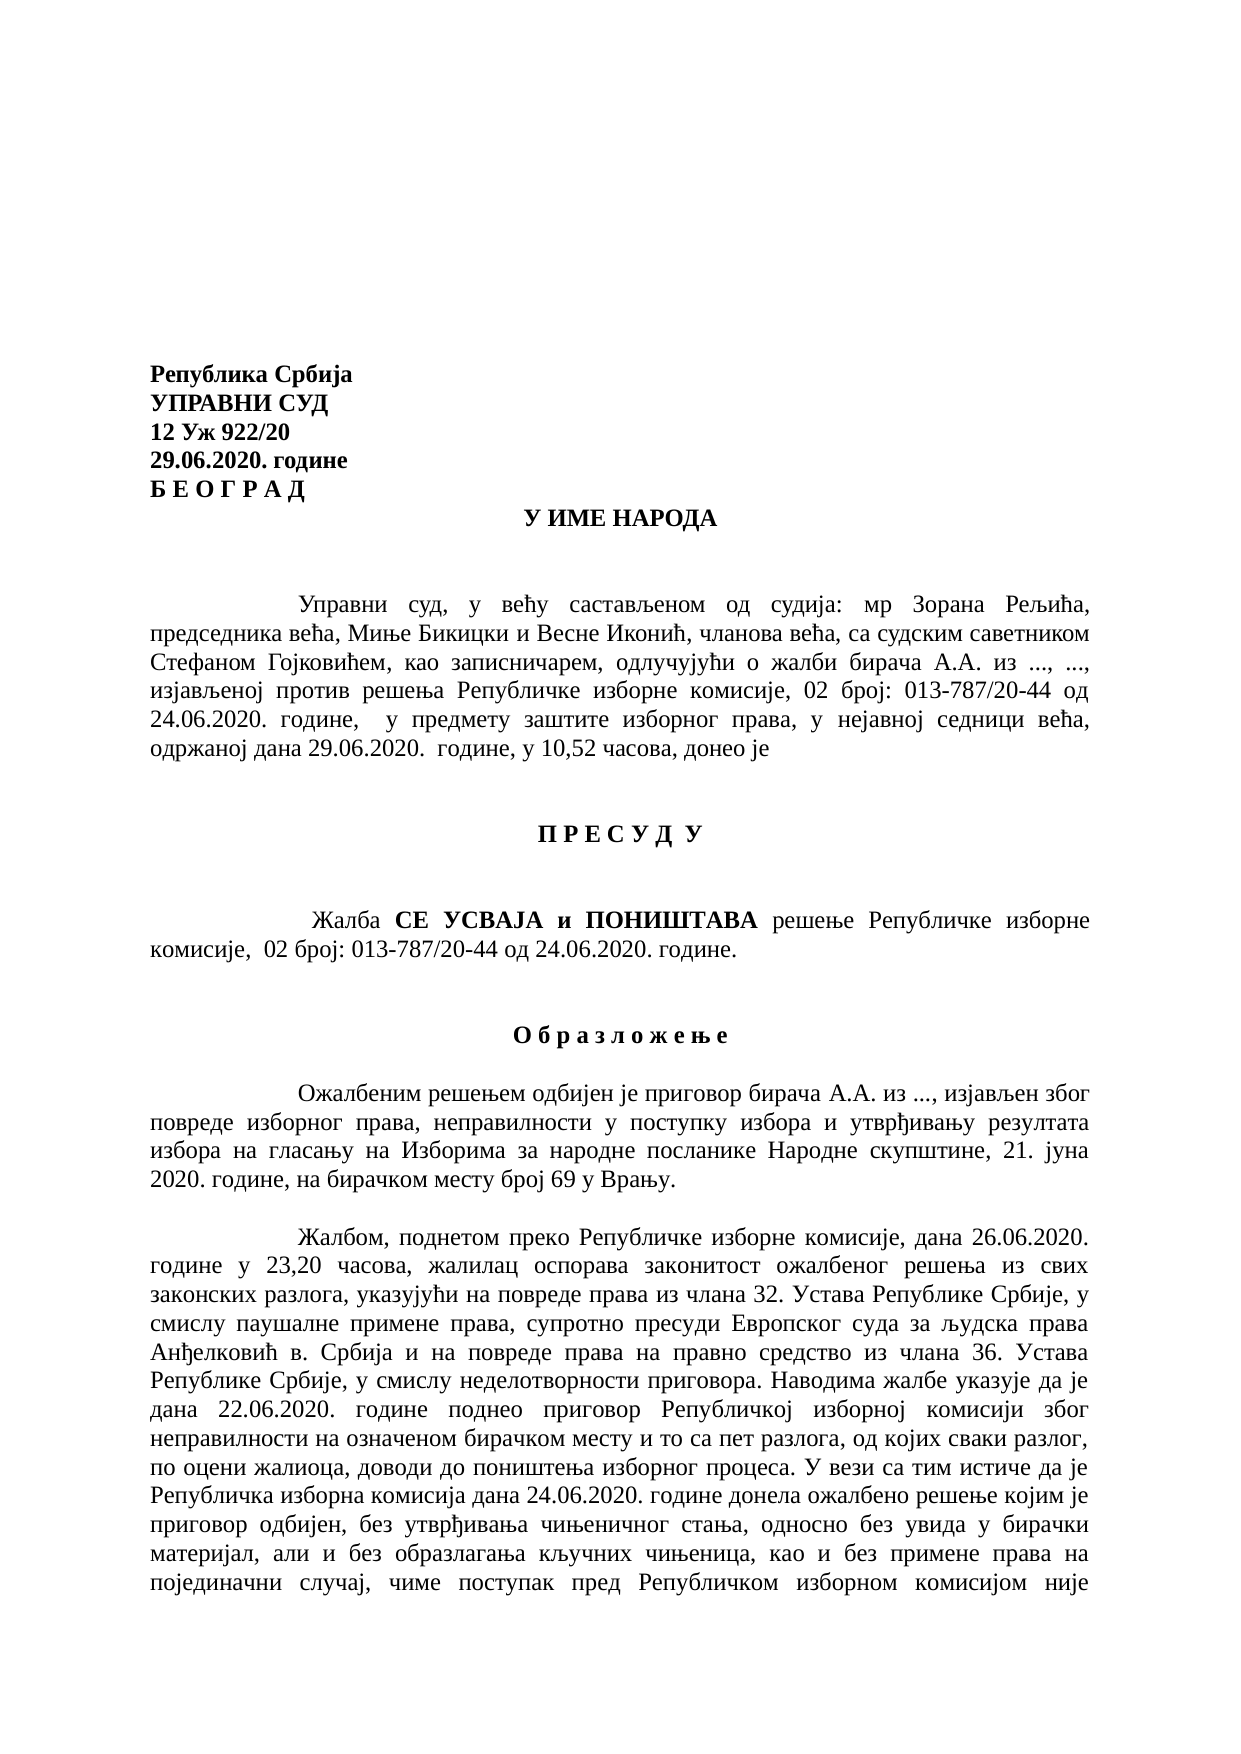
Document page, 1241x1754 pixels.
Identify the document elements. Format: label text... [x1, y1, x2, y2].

text Ожалбеним решењем одбијен је приговор бирача A.A. из ..., изјављен због повреде изборног права, неправилности у поступку избора и утврђивању резултата избора на гласању на Изборима за народне посланике Народне скупштине, 21. јуна 2020. године, на бирачком месту број 69 у Врању. [150, 1078, 1090, 1193]
text У ИМЕ НАРОДА [150, 503, 1090, 532]
text Република Србија [150, 148, 1090, 388]
text Жалба СЕ УСВАЈА и ПОНИШТАВА решење Републичке изборне комисије, 02 број: 013-787/20-44 од 24.06.2020. године. [150, 905, 1090, 963]
text УПРАВНИ СУД [150, 388, 1090, 417]
text Б Е О Г Р А Д [150, 474, 1090, 503]
text Жалбом, поднетом преко Републичке изборне комисије, дана 26.06.2020. године у 23,20 часова, жалилац оспорава законитост ожалбеног решења из свих законских разлога, указујући на повреде права из члана 32. Устава Републике Србије, у смислу паушалне примене права, супротно пресуди Европског суда за људска права Анђелковић в. Србија и на повреде права на правно средство из члана 36. Устава Републике Србије, у смислу неделотворности приговора. Наводима жалбе указује да је дана 22.06.2020. године поднео приговор Републичкоj изборној комисији због неправилности на означеном бирачком месту и то са пет разлога, од којих сваки разлог, по оцени жалиоца, доводи до поништења изборног процеса. У вези са тим истиче да је Републичка изборна комисија дана 24.06.2020. године донела ожалбено решење којим је приговор одбијен, без утврђивања чињеничног стања, односно без увида у бирачки материјал, али и без образлагања кључних чињеница, као и без примене права на појединачни случај, чиме поступак пред Републичком изборном комисијом није [150, 1222, 1090, 1595]
text О б р а з л о ж е њ е [150, 1020, 1090, 1049]
text 29.06.2020. године [150, 445, 1090, 474]
text Управни суд, у већу састављеном од судија: мр Зорана Рељића, председника већа, Миње Бикицки и Весне Иконић, чланова већа, са судским саветником Стефаном Гојковићем, као записничарем, одлучујући о жалби бирача A.A. из ..., ..., изјављеној против решења Републичке изборне комисије, 02 број: 013-787/20-44 од 24.06.2020. године, у предмету заштите изборног права, у нејавној седници већа, одржаној дана 29.06.2020. године, у 10,52 часова, донео је [150, 589, 1090, 762]
text П Р Е С У Д У [150, 819, 1090, 848]
text 12 Уж 922/20 [150, 417, 1090, 445]
